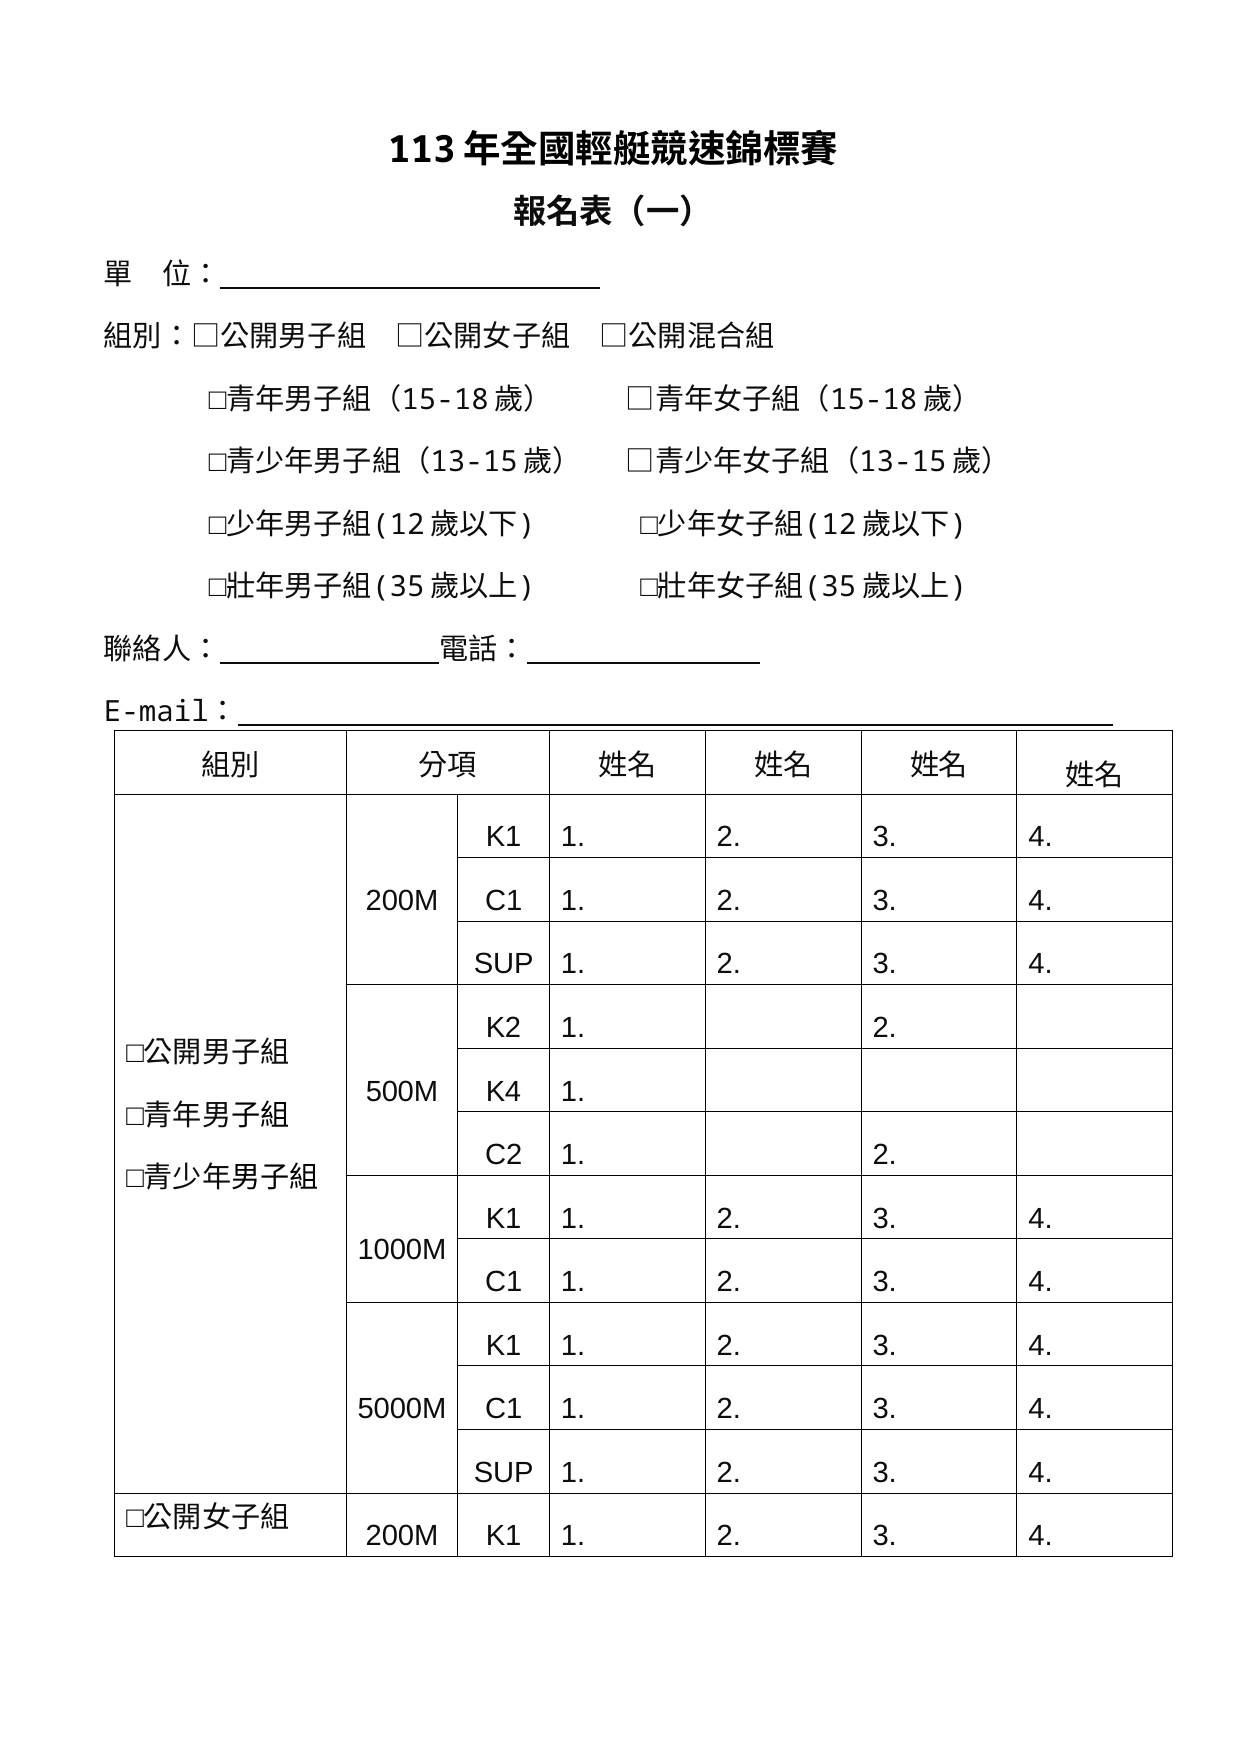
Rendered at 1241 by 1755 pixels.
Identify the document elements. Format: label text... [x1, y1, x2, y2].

table_cell C1 [458, 1239, 549, 1302]
table_cell 3. [862, 858, 1016, 921]
table_cell □公開男子組 □青年男子組 □青少年男子組 [115, 795, 346, 1492]
table_cell [1017, 1112, 1172, 1175]
table_header 姓名 [862, 731, 1016, 793]
table_cell 4. [1017, 1430, 1172, 1492]
table_cell 3. [862, 1430, 1016, 1492]
table_cell □公開女子組 [115, 1494, 346, 1556]
table_cell 4. [1017, 1303, 1172, 1365]
table_cell 3. [862, 1303, 1016, 1365]
text □青年男子組（15-18歲） □青年女子組（15-18歲） [103, 355, 1122, 417]
table_cell [1017, 985, 1172, 1048]
table_cell 1. [550, 1112, 705, 1175]
text 113年全國輕艇競速錦標賽 [103, 105, 1122, 167]
text E-mail： [103, 667, 1122, 730]
table_cell K4 [458, 1049, 549, 1111]
table_cell 1. [550, 1303, 705, 1365]
table_cell C2 [458, 1112, 549, 1175]
table_cell 1000M [347, 1176, 457, 1302]
table_cell 200M [347, 795, 457, 984]
table_cell 3. [862, 1239, 1016, 1302]
table_cell [706, 985, 861, 1048]
table_cell 4. [1017, 1366, 1172, 1429]
table_cell 2. [862, 985, 1016, 1048]
table_cell 3. [862, 1366, 1016, 1429]
table_cell 5000M [347, 1303, 457, 1492]
table_cell 4. [1017, 858, 1172, 921]
table_cell [706, 1049, 861, 1111]
table_header 姓名 [550, 731, 705, 793]
table_cell 2. [706, 1430, 861, 1492]
table_cell 2. [706, 1176, 861, 1238]
table_header 姓名 [1017, 731, 1172, 793]
table_cell 2. [706, 1494, 861, 1556]
table_cell K2 [458, 985, 549, 1048]
table_cell 2. [706, 1303, 861, 1365]
table_cell [1017, 1049, 1172, 1111]
table_cell 1. [550, 1049, 705, 1111]
table_cell 1. [550, 1494, 705, 1556]
table_cell K1 [458, 1494, 549, 1556]
table_cell 2. [706, 795, 861, 857]
table_cell 4. [1017, 795, 1172, 857]
table_cell C1 [458, 1366, 549, 1429]
table_cell 4. [1017, 1494, 1172, 1556]
table_cell SUP [458, 922, 549, 984]
table_cell K1 [458, 1176, 549, 1238]
table_cell K1 [458, 1303, 549, 1365]
text 聯絡人： 電話： [103, 605, 1122, 667]
table_header 組別 [115, 731, 346, 793]
table_cell 4. [1017, 1176, 1172, 1238]
table_cell 2. [706, 1366, 861, 1429]
table_cell 1. [550, 985, 705, 1048]
table_cell [862, 1049, 1016, 1111]
table_cell [706, 1112, 861, 1175]
table_cell 3. [862, 795, 1016, 857]
table_cell 1. [550, 1239, 705, 1302]
table_cell 3. [862, 1176, 1016, 1238]
table_cell 2. [862, 1112, 1016, 1175]
text 單 位： [103, 230, 1122, 292]
table_cell 2. [706, 922, 861, 984]
table_cell 1. [550, 858, 705, 921]
table_cell C1 [458, 858, 549, 921]
text 組別：□公開男子組 □公開女子組 □公開混合組 [103, 292, 1122, 355]
table_cell 1. [550, 922, 705, 984]
table_header 姓名 [706, 731, 861, 793]
table_cell 3. [862, 1494, 1016, 1556]
table_cell 3. [862, 922, 1016, 984]
table_cell 200M [347, 1494, 457, 1556]
table_cell 1. [550, 1430, 705, 1492]
table_cell 1. [550, 1366, 705, 1429]
table_cell 1. [550, 795, 705, 857]
table_cell 500M [347, 985, 457, 1175]
table_cell 2. [706, 1239, 861, 1302]
table_cell 4. [1017, 922, 1172, 984]
table_cell 4. [1017, 1239, 1172, 1302]
table_cell SUP [458, 1430, 549, 1492]
table_cell K1 [458, 795, 549, 857]
table_header 分項 [347, 731, 549, 793]
text 報名表（一） [103, 167, 1122, 230]
table_cell 1. [550, 1176, 705, 1238]
text □壯年男子組(35歲以上) □壯年女子組(35歲以上) [103, 542, 1122, 605]
text □少年男子組(12歲以下) □少年女子組(12歲以下) [103, 480, 1122, 542]
text □青少年男子組（13-15歲） □青少年女子組（13-15歲） [103, 417, 1122, 480]
table_cell 2. [706, 858, 861, 921]
